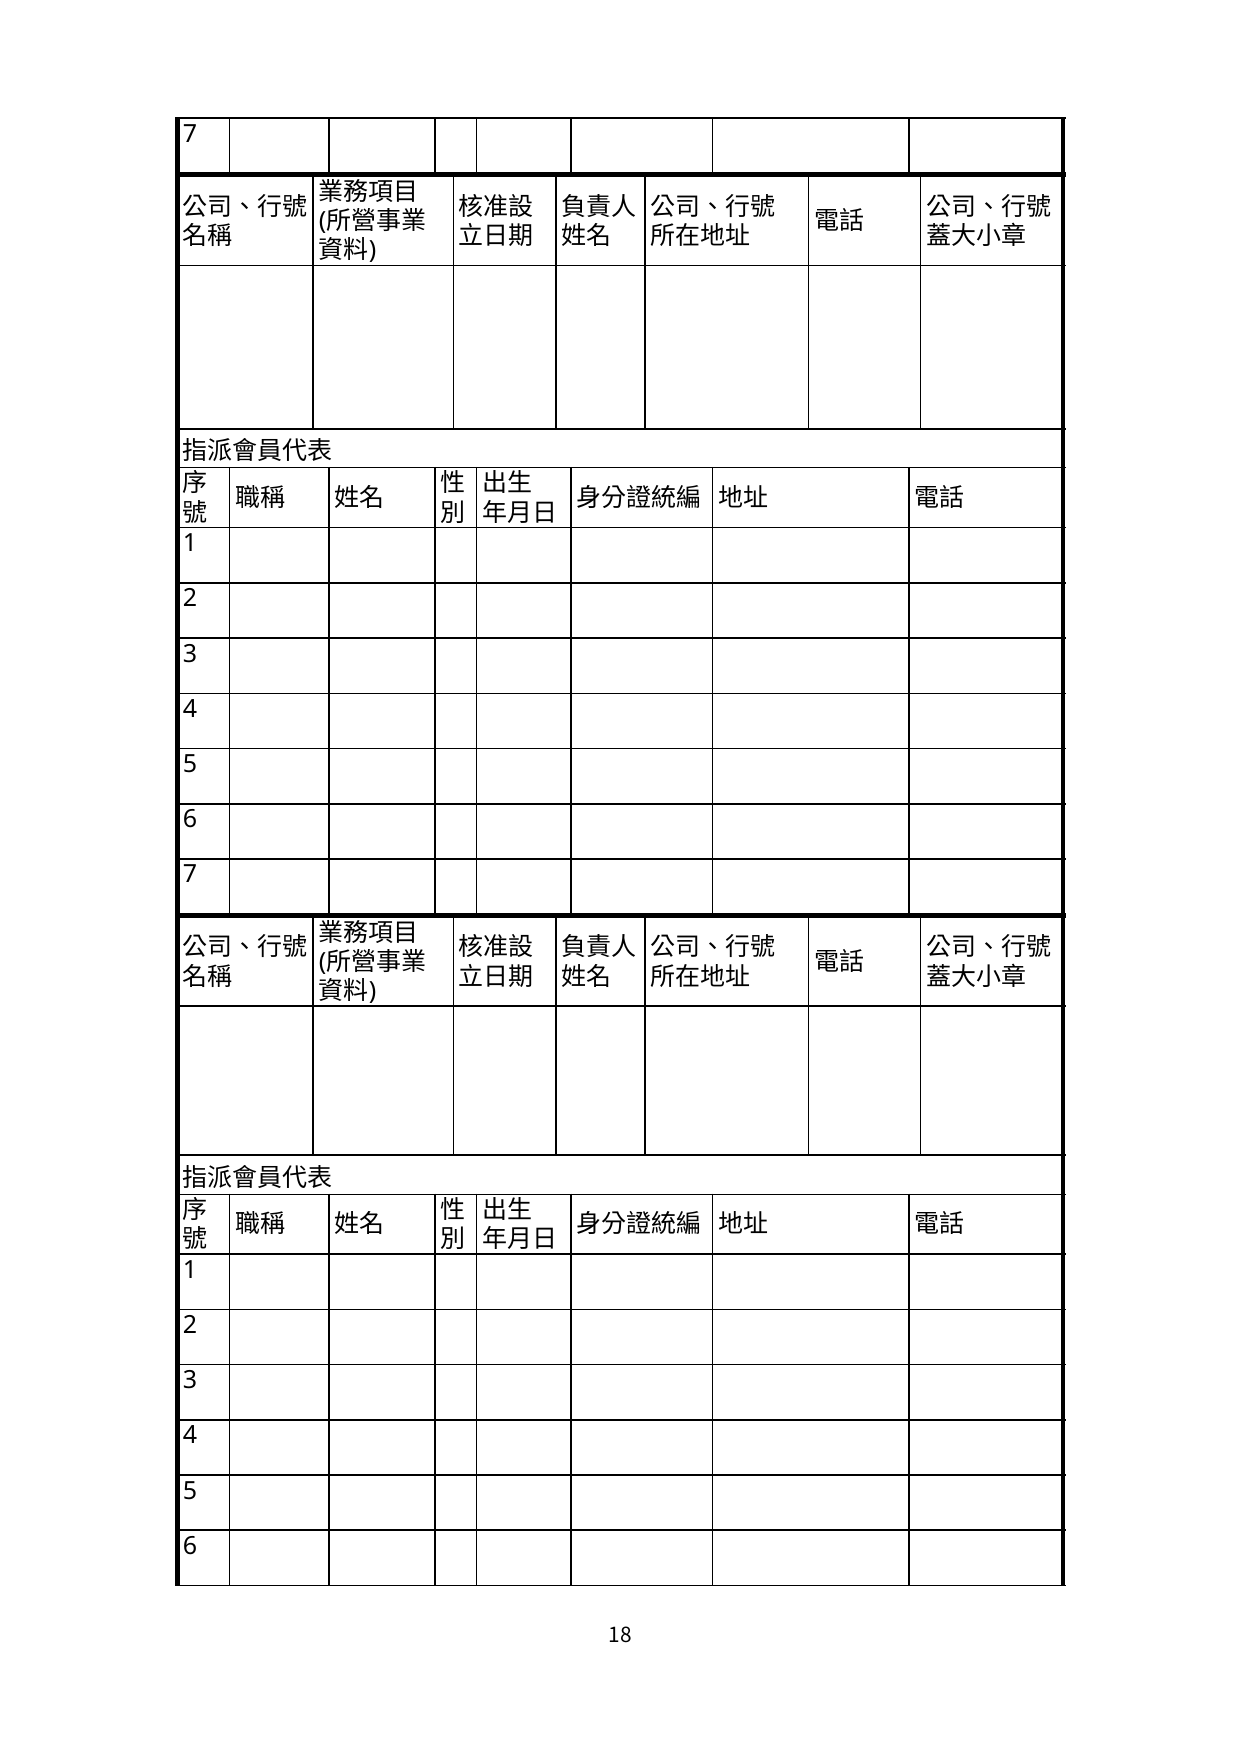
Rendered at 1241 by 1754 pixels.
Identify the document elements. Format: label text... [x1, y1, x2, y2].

table_cell [921, 1007, 1061, 1154]
table_cell [477, 1310, 570, 1364]
table_cell [436, 694, 476, 748]
table_cell 公司、行號 所在地址 [646, 918, 808, 1005]
table_cell 6 [180, 1531, 229, 1584]
table_cell [230, 119, 328, 172]
table_cell 性別 [436, 468, 476, 527]
table_cell [910, 1531, 1061, 1584]
table_cell [230, 584, 328, 637]
table_cell [713, 584, 908, 637]
table_cell [436, 860, 476, 913]
table_cell [713, 749, 908, 803]
table_cell 負責人 姓名 [557, 918, 644, 1005]
table_cell [713, 805, 908, 858]
table_cell [921, 266, 1061, 428]
table_cell [910, 1476, 1061, 1529]
table_cell [713, 1255, 908, 1308]
table_cell [330, 1310, 434, 1364]
table_cell [572, 860, 712, 913]
table_cell 核准設立日期 [454, 177, 555, 264]
table_cell [477, 639, 570, 692]
table_cell [910, 1255, 1061, 1308]
table_cell 性別 [436, 1195, 476, 1253]
table_cell [314, 266, 453, 428]
table_cell 電話 [910, 468, 1061, 527]
table_cell 公司、行號 所在地址 [646, 177, 808, 264]
table_cell 3 [180, 1365, 229, 1419]
table_cell [713, 694, 908, 748]
table_cell 3 [180, 639, 229, 692]
table_cell [477, 1476, 570, 1529]
table_cell [713, 860, 908, 913]
table_cell 負責人 姓名 [557, 177, 644, 264]
table_cell 7 [180, 119, 229, 172]
table_cell [436, 1255, 476, 1308]
table_cell [557, 266, 644, 428]
table_cell [572, 749, 712, 803]
table_cell [809, 266, 920, 428]
table_cell [230, 1365, 328, 1419]
table_cell [230, 694, 328, 748]
table_cell [910, 584, 1061, 637]
table_cell [477, 694, 570, 748]
table_cell [477, 528, 570, 582]
table_cell 2 [180, 1310, 229, 1364]
table_cell [230, 1255, 328, 1308]
table_cell [436, 584, 476, 637]
table_cell 身分證統編 [572, 1195, 712, 1253]
table_cell [713, 1421, 908, 1474]
table_cell [713, 1310, 908, 1364]
table_cell [713, 1365, 908, 1419]
table_cell [572, 639, 712, 692]
table_cell [572, 694, 712, 748]
table_cell 5 [180, 749, 229, 803]
table_cell [230, 1421, 328, 1474]
table_cell [910, 528, 1061, 582]
table_cell 地址 [713, 468, 908, 527]
table_cell [180, 266, 312, 428]
table_cell 5 [180, 1476, 229, 1529]
table_cell [436, 805, 476, 858]
table_cell [436, 639, 476, 692]
table_cell [910, 1421, 1061, 1474]
table_cell 核准設立日期 [454, 918, 555, 1005]
table_cell 2 [180, 584, 229, 637]
table_cell [230, 1310, 328, 1364]
table_cell 1 [180, 1255, 229, 1308]
table_cell [230, 749, 328, 803]
table_cell [330, 584, 434, 637]
table_cell 序號 [180, 468, 229, 527]
table_cell 電話 [809, 918, 920, 1005]
table_cell 姓名 [330, 468, 434, 527]
table_cell 公司、行號 蓋大小章 [921, 918, 1061, 1005]
table_cell [477, 1421, 570, 1474]
table_cell 業務項目(所營事業資料) [314, 177, 453, 264]
table_cell 電話 [910, 1195, 1061, 1253]
table_cell [910, 119, 1061, 172]
table_cell [230, 639, 328, 692]
table_cell 公司、行號 名稱 [180, 177, 312, 264]
table_cell 公司、行號 名稱 [180, 918, 312, 1005]
table_cell [557, 1007, 644, 1154]
table_cell [477, 1255, 570, 1308]
table_cell 業務項目(所營事業資料) [314, 918, 453, 1005]
table_cell [230, 528, 328, 582]
table_cell [910, 860, 1061, 913]
table_cell [314, 1007, 453, 1154]
table_cell [572, 119, 712, 172]
table_cell [454, 266, 555, 428]
table_cell 電話 [809, 177, 920, 264]
table_cell [436, 528, 476, 582]
table_cell [330, 528, 434, 582]
table_cell [572, 1421, 712, 1474]
table_cell [572, 1531, 712, 1584]
table_cell [330, 1365, 434, 1419]
table_cell 序號 [180, 1195, 229, 1253]
table_cell [180, 1007, 312, 1154]
table_cell [230, 1531, 328, 1584]
table_cell [330, 694, 434, 748]
table_cell [646, 1007, 808, 1154]
table_cell 職稱 [230, 1195, 328, 1253]
table_cell [436, 119, 476, 172]
table_cell 出生 年月日 [477, 1195, 570, 1253]
table_cell [572, 528, 712, 582]
table_cell [713, 1531, 908, 1584]
table_cell [713, 639, 908, 692]
table_cell [572, 1476, 712, 1529]
table_cell [910, 1365, 1061, 1419]
table_cell [910, 749, 1061, 803]
table_cell [477, 119, 570, 172]
table_cell [477, 805, 570, 858]
table_cell [436, 1365, 476, 1419]
table_cell [330, 749, 434, 803]
table_cell [477, 860, 570, 913]
table_cell [230, 805, 328, 858]
table_cell [646, 266, 808, 428]
table_cell 出生 年月日 [477, 468, 570, 527]
table_cell 姓名 [330, 1195, 434, 1253]
table_cell [330, 1531, 434, 1584]
table_cell [477, 584, 570, 637]
table_cell [910, 694, 1061, 748]
table_cell [330, 1255, 434, 1308]
table_cell 4 [180, 1421, 229, 1474]
table_cell [572, 584, 712, 637]
table_cell [330, 1476, 434, 1529]
table_cell [713, 119, 908, 172]
table_cell [330, 1421, 434, 1474]
table_cell [713, 1476, 908, 1529]
table_cell [477, 749, 570, 803]
table_cell [230, 1476, 328, 1529]
table_cell [330, 119, 434, 172]
table_cell [330, 639, 434, 692]
table_cell 7 [180, 860, 229, 913]
table_cell 指派會員代表 [180, 430, 1061, 467]
table_cell [910, 1310, 1061, 1364]
table_cell [910, 805, 1061, 858]
table_cell [572, 1365, 712, 1419]
table_cell 6 [180, 805, 229, 858]
table_cell 地址 [713, 1195, 908, 1253]
table_cell [477, 1531, 570, 1584]
table_cell 公司、行號 蓋大小章 [921, 177, 1061, 264]
table_cell 職稱 [230, 468, 328, 527]
table_cell 1 [180, 528, 229, 582]
table_cell [572, 805, 712, 858]
table_cell [910, 639, 1061, 692]
table_cell [436, 1476, 476, 1529]
table_cell [713, 528, 908, 582]
table_cell [330, 805, 434, 858]
table_cell [572, 1310, 712, 1364]
table_cell [809, 1007, 920, 1154]
table_cell [436, 1531, 476, 1584]
table_cell [454, 1007, 555, 1154]
table_cell [477, 1365, 570, 1419]
table_cell [330, 860, 434, 913]
table_cell [572, 1255, 712, 1308]
table_cell [436, 749, 476, 803]
table_cell [436, 1421, 476, 1474]
table_cell 身分證統編 [572, 468, 712, 527]
table_cell [436, 1310, 476, 1364]
table_cell 指派會員代表 [180, 1156, 1061, 1193]
table_cell 4 [180, 694, 229, 748]
table_cell [230, 860, 328, 913]
